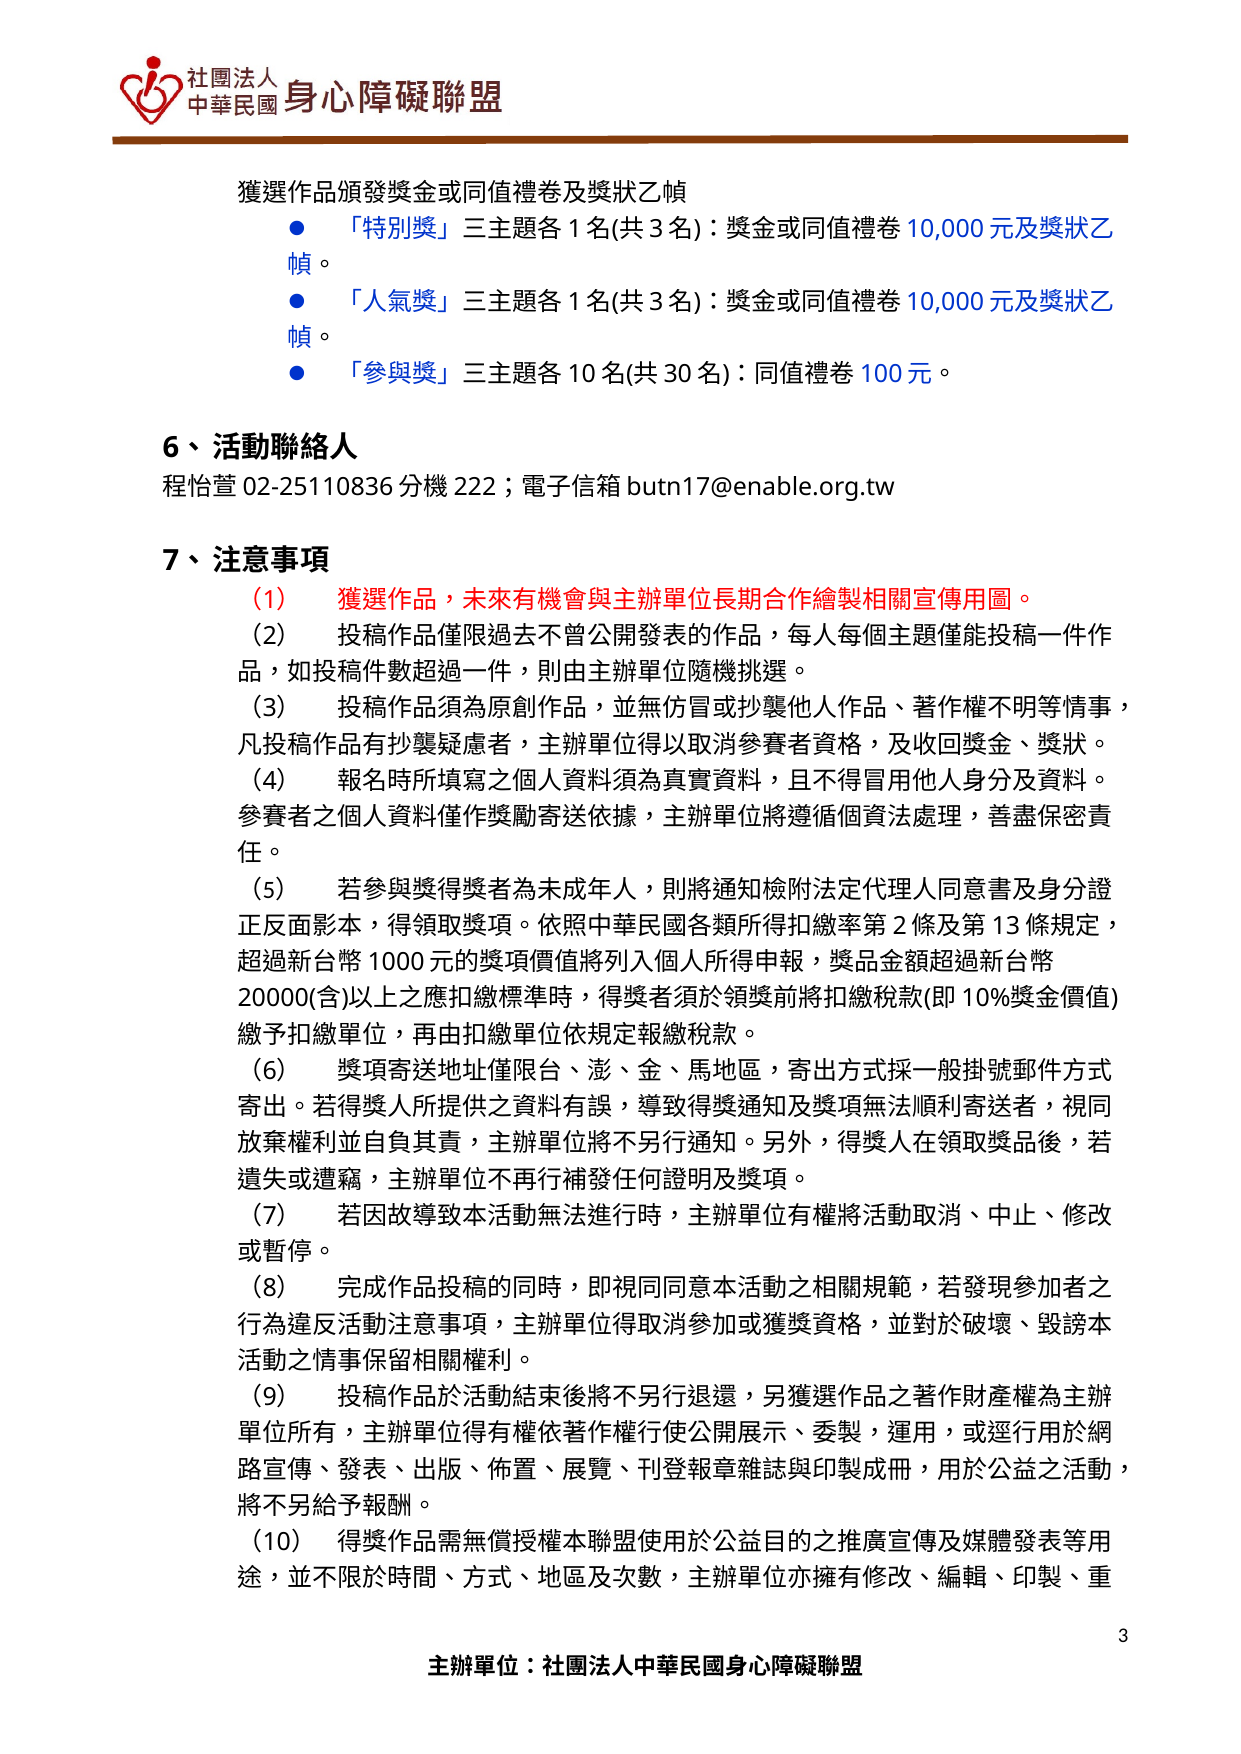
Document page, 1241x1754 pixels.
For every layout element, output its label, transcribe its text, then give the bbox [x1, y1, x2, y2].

text 程怡萱02-25110836分機222；電子信箱butn17@enable.org.tw [162, 466, 1128, 503]
list 獎項寄送地址僅限台、澎、金、馬地區，寄出方式採一般掛號郵件方式寄出。若得獎人所提供之資料有誤，導致得獎通知及獎項無法順利寄送者，視同放棄權利並自負其責，主辦單位將不另行通知。另外，得獎人在領取獎品後，若遺失或遭竊，主辦單位不再行補發任何證明及獎項。 [237, 1050, 1128, 1195]
list 若因故導致本活動無法進行時，主辦單位有權將活動取消、中止、修改或暫停。 [237, 1195, 1128, 1268]
text 獲選作品頒發獎金或同值禮卷及獎狀乙幀 [237, 172, 1128, 209]
list 報名時所填寫之個人資料須為真實資料，且不得冒用他人身分及資料。參賽者之個人資料僅作獎勵寄送依據，主辦單位將遵循個資法處理，善盡保密責任。 [237, 760, 1128, 869]
list 完成作品投稿的同時，即視同同意本活動之相關規範，若發現參加者之行為違反活動注意事項，主辦單位得取消參加或獲獎資格，並對於破壞、毀謗本活動之情事保留相關權利。 [237, 1268, 1128, 1377]
list 「特別獎」三主題各1名(共3名)：獎金或同值禮卷10,000元及獎狀乙幀。 [287, 209, 1128, 281]
list 投稿作品於活動結束後將不另行退還，另獲選作品之著作財產權為主辦單位所有，主辦單位得有權依著作權行使公開展示、委製，運用，或逕行用於網路宣傳、發表、出版、佈置、展覽、刊登報章雜誌與印製成冊，用於公益之活動，將不另給予報酬。 [237, 1377, 1128, 1522]
list 投稿作品須為原創作品，並無仿冒或抄襲他人作品、著作權不明等情事，凡投稿作品有抄襲疑慮者，主辦單位得以取消參賽者資格，及收回獎金、獎狀。 [237, 688, 1128, 760]
list 若參與獎得獎者為未成年人，則將通知檢附法定代理人同意書及身分證正反面影本，得領取獎項。依照中華民國各類所得扣繳率第2條及第13條規定，超過新台幣1000元的獎項價值將列入個人所得申報，獎品金額超過新台幣20000(含)以上之應扣繳標準時，得獎者須於領獎前將扣繳稅款(即10%獎金價值)繳予扣繳單位，再由扣繳單位依規定報繳稅款。 [237, 869, 1128, 1050]
list 獲選作品，未來有機會與主辦單位長期合作繪製相關宣傳用圖。 [237, 579, 1128, 615]
list 注意事項 [162, 537, 1128, 579]
list 投稿作品僅限過去不曾公開發表的作品，每人每個主題僅能投稿一件作品，如投稿件數超過一件，則由主辦單位隨機挑選。 [237, 615, 1128, 688]
list 「參與獎」三主題各10名(共30名)：同值禮卷100元。 [287, 354, 1128, 390]
list 活動聯絡人 [162, 424, 1128, 466]
list 得獎作品需無償授權本聯盟使用於公益目的之推廣宣傳及媒體發表等用途，並不限於時間、方式、地區及次數，主辦單位亦擁有修改、編輯、印製、重 [237, 1522, 1128, 1594]
list 「人氣獎」三主題各1名(共3名)：獎金或同值禮卷10,000元及獎狀乙幀。 [287, 281, 1128, 354]
